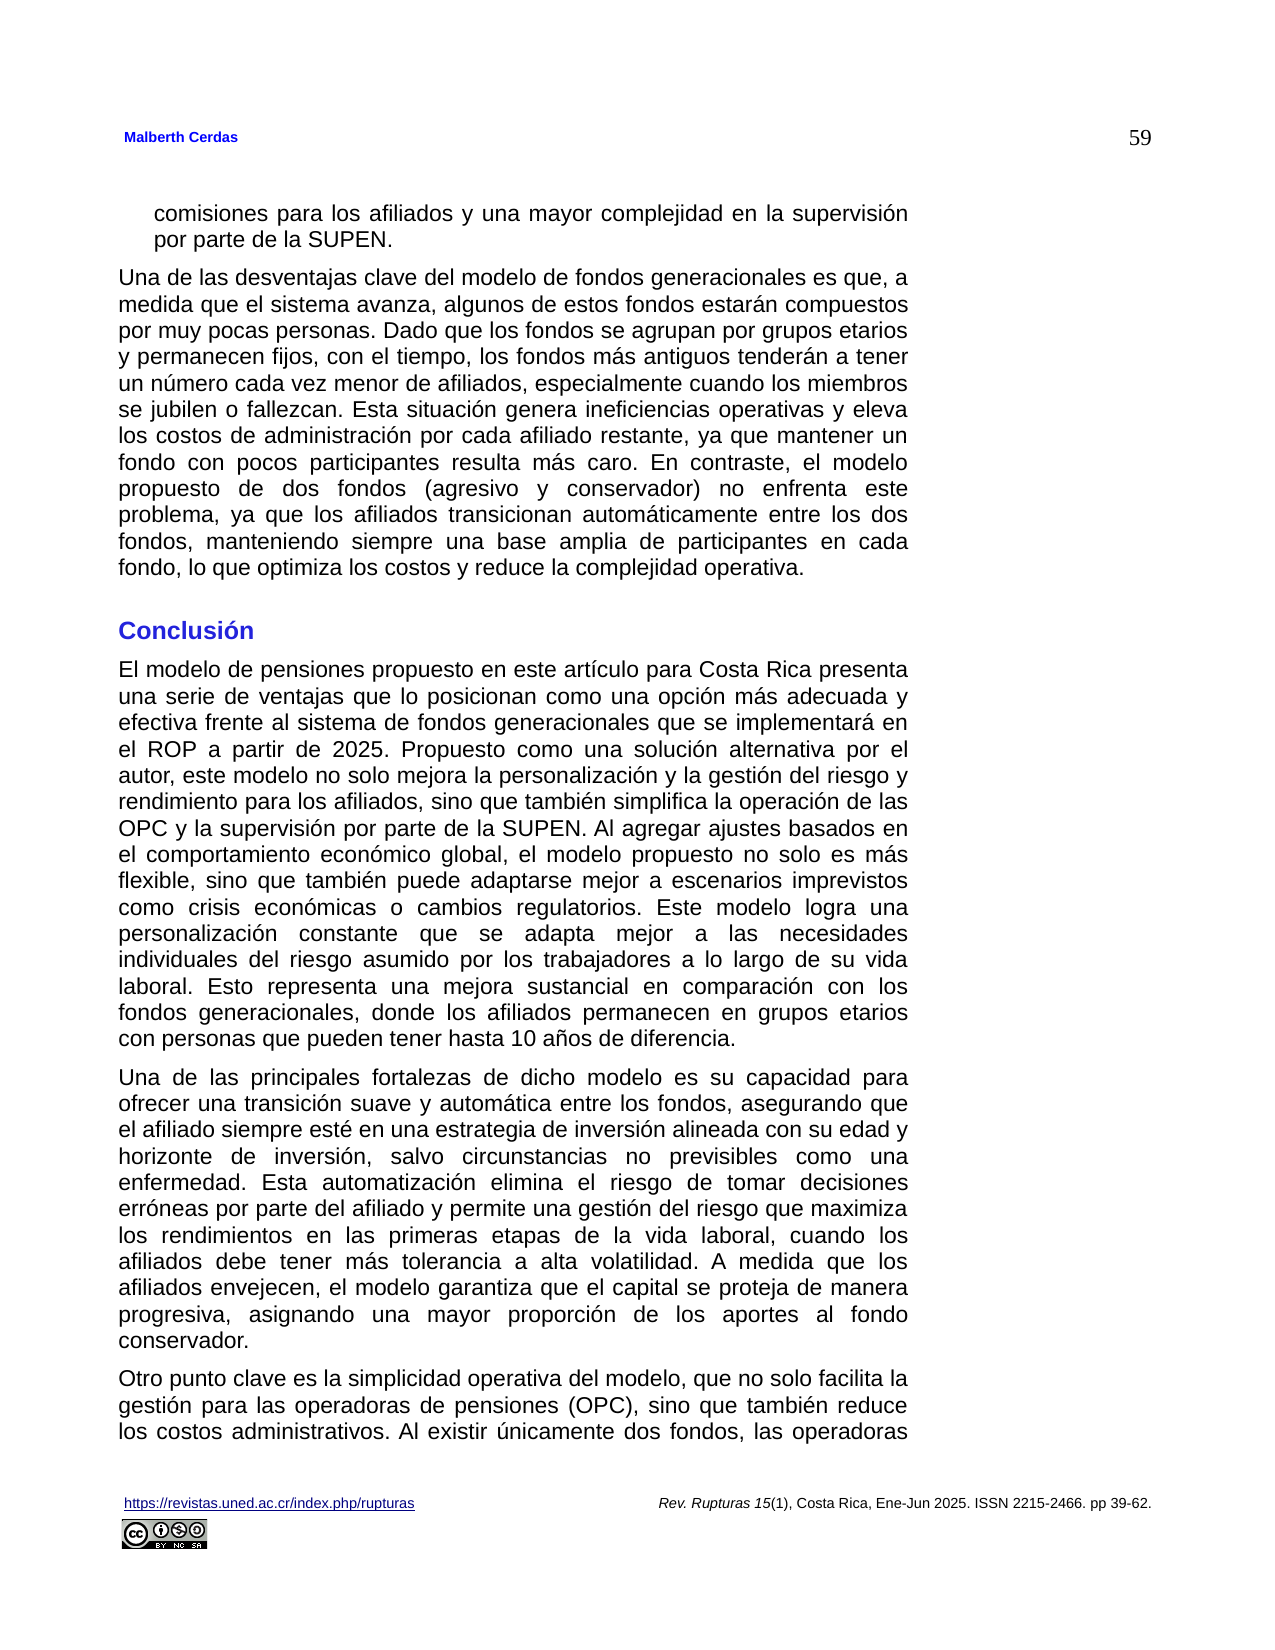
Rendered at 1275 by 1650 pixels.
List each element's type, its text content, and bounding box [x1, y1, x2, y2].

picture [121, 1519, 208, 1549]
text Otro punto clave es la simplicidad operativa del modelo, que no solo facilita la gestión para las operadoras de pensiones (OPC), sino que también reduce los costos administrativos. Al existir únicamente dos fondos, las operadoras [118, 1365, 909, 1444]
subtitle Conclusión [118, 616, 909, 645]
text El modelo de pensiones propuesto en este artículo para Costa Rica presenta una serie de ventajas que lo posicionan como una opción más adecuada y efectiva frente al sistema de fondos generacionales que se implementará en el ROP a partir de 2025. Propuesto como una solución alternativa por el autor, este modelo no solo mejora la personalización y la gestión del riesgo y rendimiento para los afiliados, sino que también simplifica la operación de las OPC y la supervisión por parte de la SUPEN. Al agregar ajustes basados en el comportamiento económico global, el modelo propuesto no solo es más flexible, sino que también puede adaptarse mejor a escenarios imprevistos como crisis económicas o cambios regulatorios. Este modelo logra una personalización constante que se adapta mejor a las necesidades individuales del riesgo asumido por los trabajadores a lo largo de su vida laboral. Esto representa una mejora sustancial en comparación con los fondos generacionales, donde los afiliados permanecen en grupos etarios con personas que pueden tener hasta 10 años de diferencia. [118, 656, 909, 1052]
text Una de las desventajas clave del modelo de fondos generacionales es que, a medida que el sistema avanza, algunos de estos fondos estarán compuestos por muy pocas personas. Dado que los fondos se agrupan por grupos etarios y permanecen fijos, con el tiempo, los fondos más antiguos tenderán a tener un número cada vez menor de afiliados, especialmente cuando los miembros se jubilen o fallezcan. Esta situación genera ineficiencias operativas y eleva los costos de administración por cada afiliado restante, ya que mantener un fondo con pocos participantes resulta más caro. En contraste, el modelo propuesto de dos fondos (agresivo y conservador) no enfrenta este problema, ya que los afiliados transicionan automáticamente entre los dos fondos, manteniendo siempre una base amplia de participantes en cada fondo, lo que optimiza los costos y reduce la complejidad operativa. [118, 264, 909, 581]
text Una de las principales fortalezas de dicho modelo es su capacidad para ofrecer una transición suave y automática entre los fondos, asegurando que el afiliado siempre esté en una estrategia de inversión alineada con su edad y horizonte de inversión, salvo circunstancias no previsibles como una enfermedad. Esta automatización elimina el riesgo de tomar decisiones erróneas por parte del afiliado y permite una gestión del riesgo que maximiza los rendimientos en las primeras etapas de la vida laboral, cuando los afiliados debe tener más tolerancia a alta volatilidad. A medida que los afiliados envejecen, el modelo garantiza que el capital se proteja de manera progresiva, asignando una mayor proporción de los aportes al fondo conservador. [118, 1063, 909, 1353]
list comisiones para los afiliados y una mayor complejidad en la supervisión por parte de la SUPEN. [153, 200, 909, 252]
